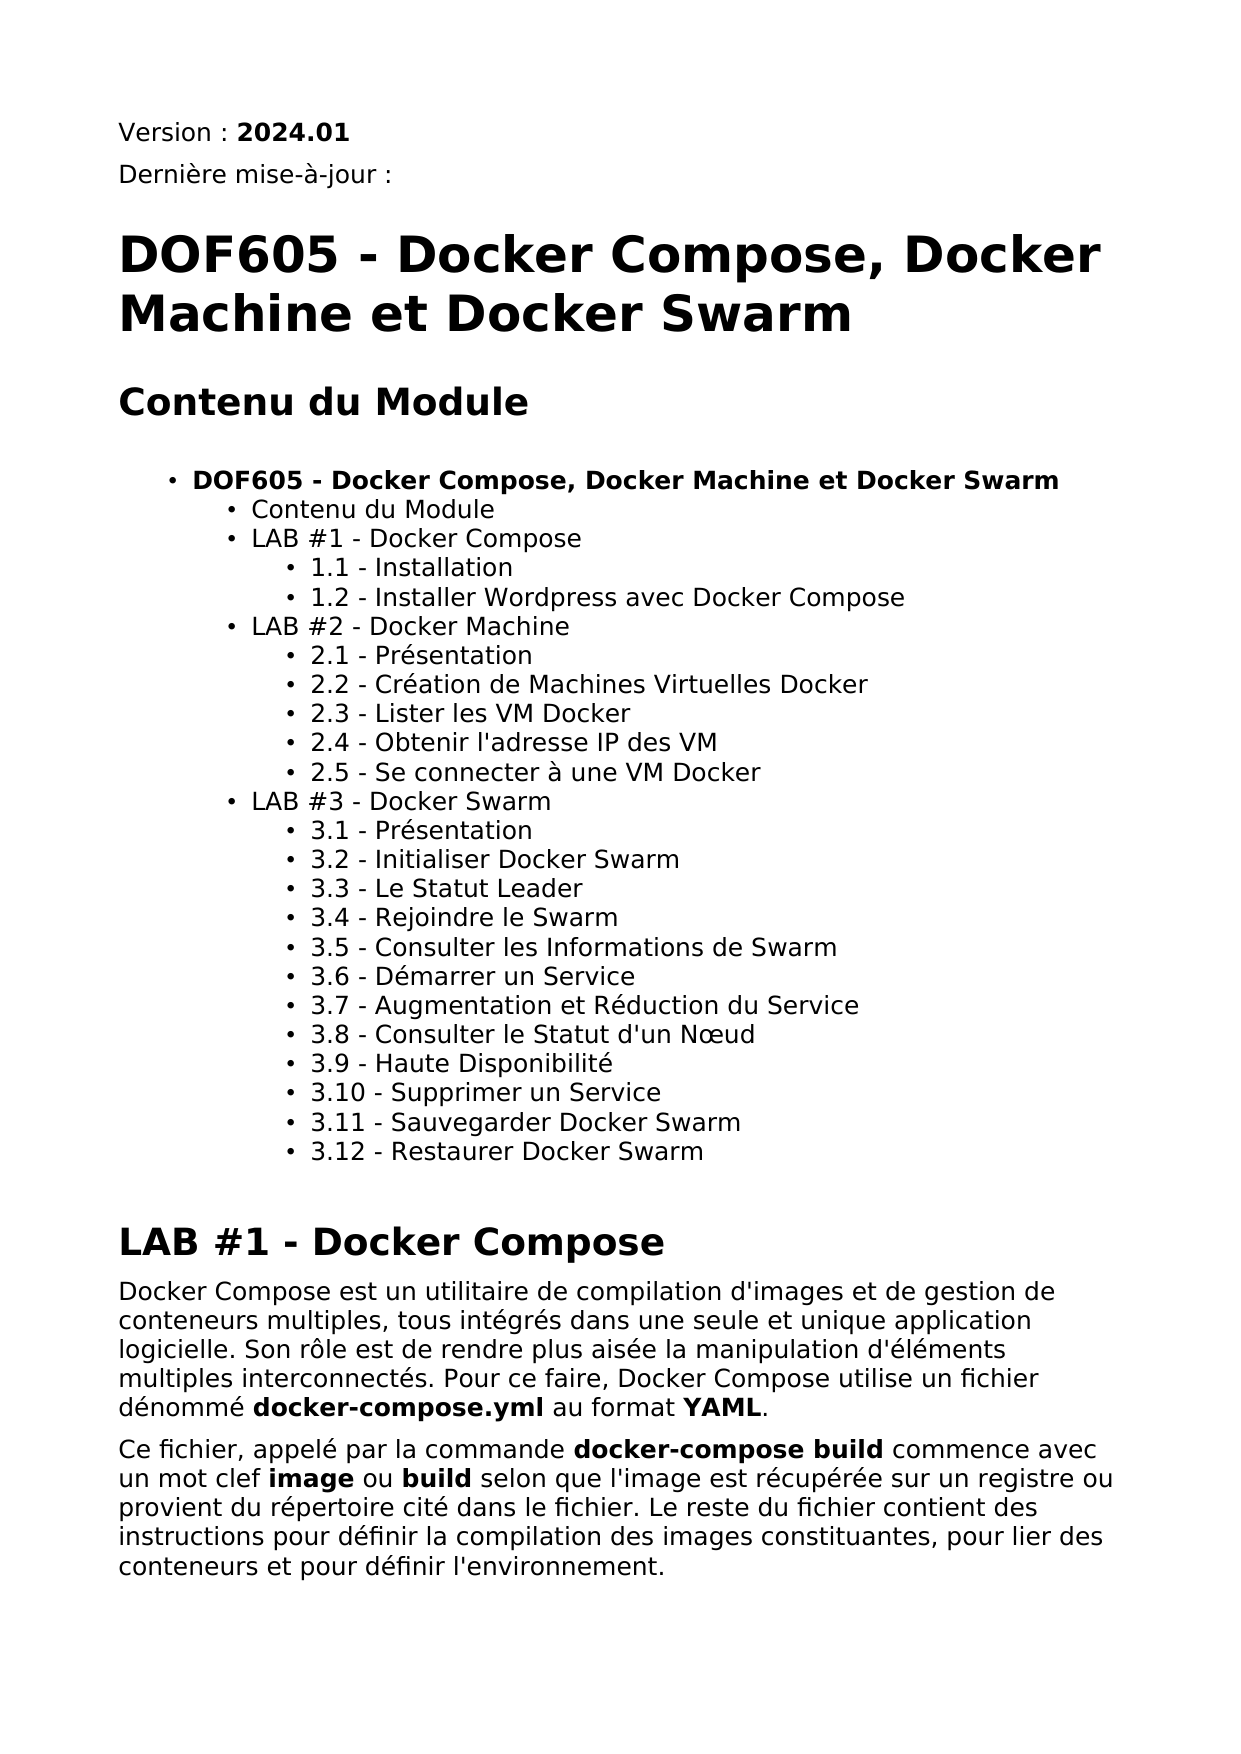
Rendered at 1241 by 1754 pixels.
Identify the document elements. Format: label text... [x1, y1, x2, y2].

list DOF605 - Docker Compose, Docker Machine et Docker Swarm [177, 466, 1122, 495]
subtitle LAB #1 - Docker Compose [118, 1221, 1122, 1264]
list LAB #2 - Docker Machine [236, 612, 1122, 641]
list 3.9 - Haute Disponibilité [295, 1049, 1122, 1078]
list 2.3 - Lister les VM Docker [295, 699, 1122, 728]
list 3.8 - Consulter le Statut d'un Nœud [295, 1020, 1122, 1049]
list 3.3 - Le Statut Leader [295, 874, 1122, 903]
list 3.4 - Rejoindre le Swarm [295, 903, 1122, 933]
text Version : 2024.01 [118, 118, 1122, 147]
list Contenu du Module [236, 495, 1122, 524]
list 3.11 - Sauvegarder Docker Swarm [295, 1108, 1122, 1137]
list 3.7 - Augmentation et Réduction du Service [295, 991, 1122, 1020]
list 2.4 - Obtenir l'adresse IP des VM [295, 728, 1122, 758]
list 3.2 - Initialiser Docker Swarm [295, 845, 1122, 874]
list LAB #1 - Docker Compose [236, 524, 1122, 553]
list 2.5 - Se connecter à une VM Docker [295, 758, 1122, 787]
text Docker Compose est un utilitaire de compilation d'images et de gestion de conteneurs multiples, tous intégrés dans une seule et unique application logicielle. Son rôle est de rendre plus aisée la manipulation d'éléments multiples interconnectés. Pour ce faire, Docker Compose utilise un fichier dénommé docker-compose.yml au format YAML. [118, 1277, 1122, 1422]
list 3.6 - Démarrer un Service [295, 962, 1122, 991]
list 3.12 - Restaurer Docker Swarm [295, 1137, 1122, 1166]
list LAB #3 - Docker Swarm [236, 787, 1122, 816]
list 2.1 - Présentation [295, 641, 1122, 670]
text Ce fichier, appelé par la commande docker-compose build commence avec un mot clef image ou build selon que l'image est récupérée sur un registre ou provient du répertoire cité dans le fichier. Le reste du fichier contient des instructions pour définir la compilation des images constituantes, pour lier des conteneurs et pour définir l'environnement. [118, 1435, 1122, 1581]
list 3.5 - Consulter les Informations de Swarm [295, 933, 1122, 962]
list 1.2 - Installer Wordpress avec Docker Compose [295, 583, 1122, 612]
subtitle Contenu du Module [118, 380, 1122, 424]
list 3.10 - Supprimer un Service [295, 1078, 1122, 1108]
list 2.2 - Création de Machines Virtuelles Docker [295, 670, 1122, 699]
text Dernière mise-à-jour : [118, 160, 1122, 189]
subtitle DOF605 - Docker Compose, Docker Machine et Docker Swarm [118, 226, 1122, 343]
list 3.1 - Présentation [295, 816, 1122, 845]
list 1.1 - Installation [295, 553, 1122, 583]
